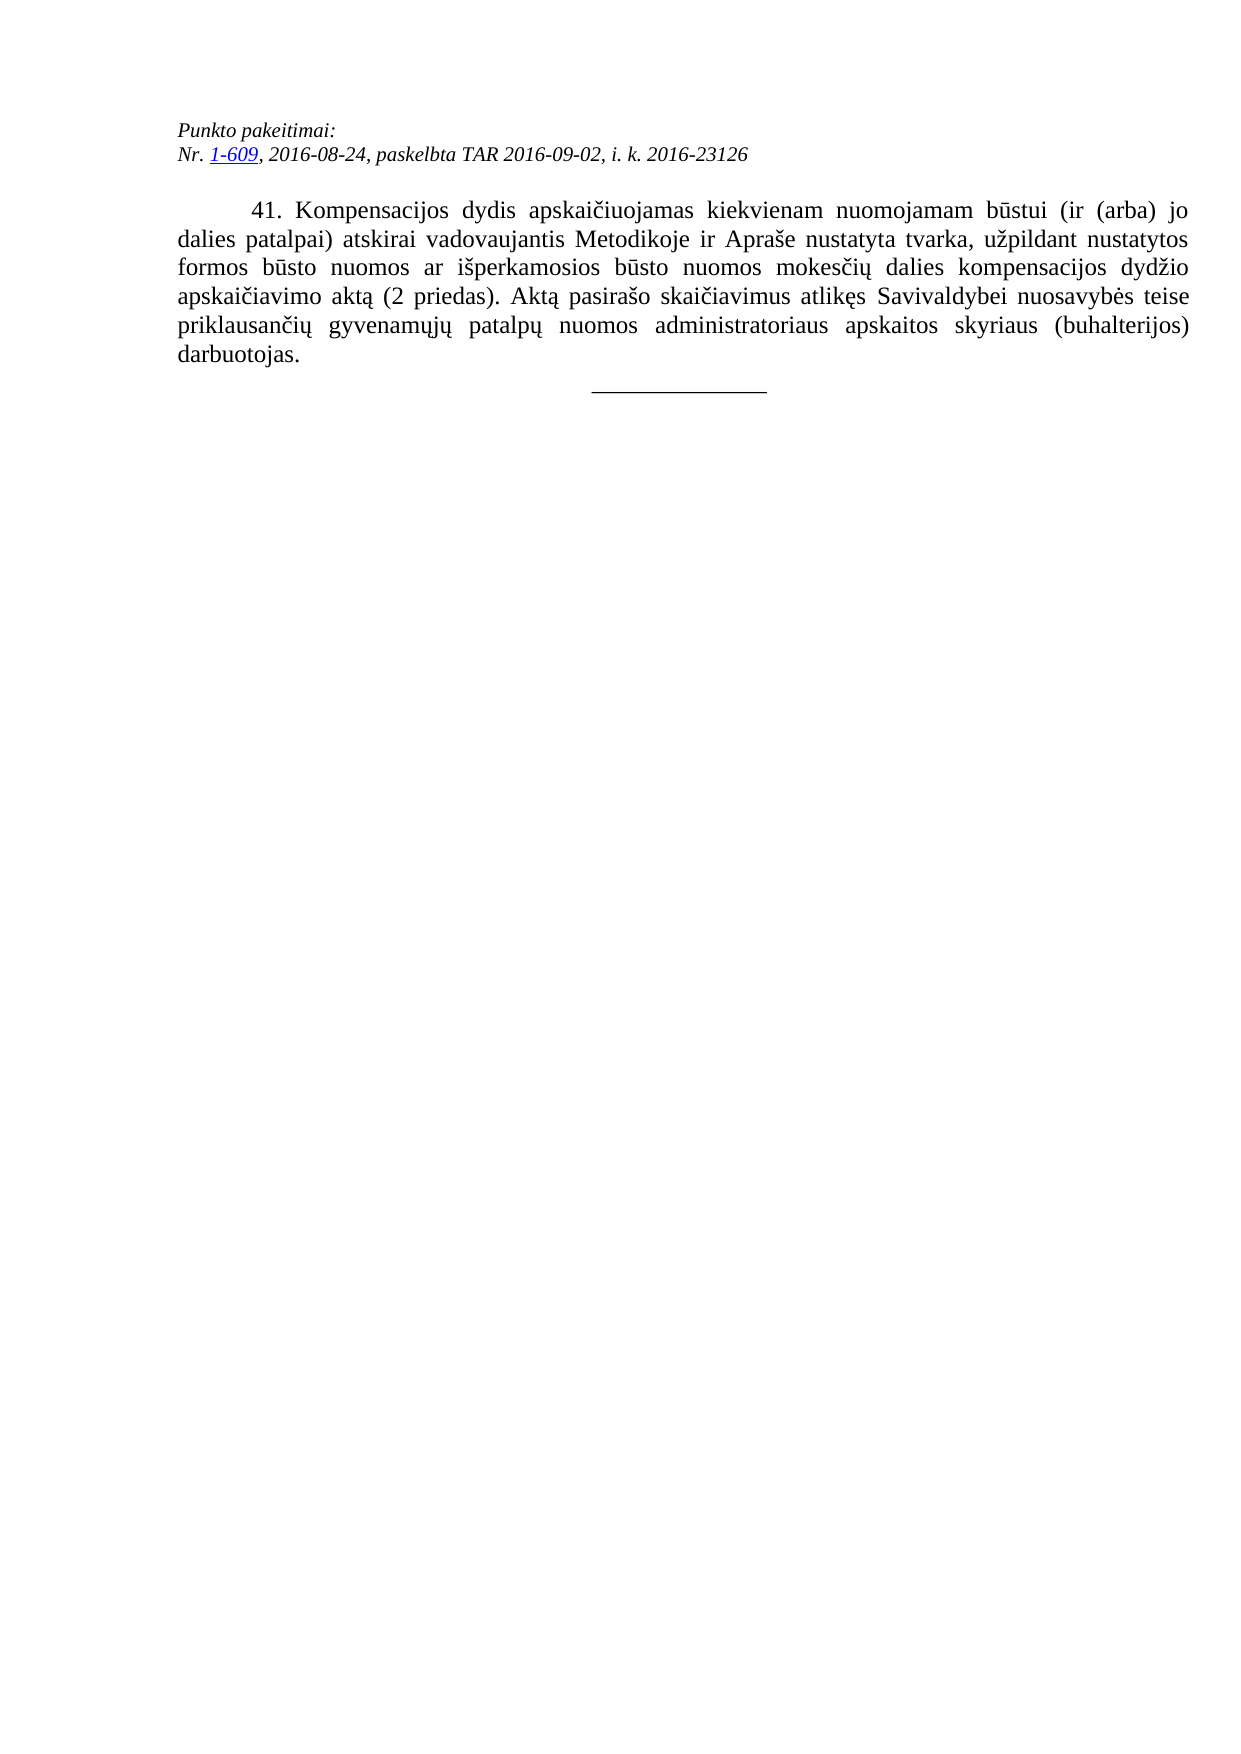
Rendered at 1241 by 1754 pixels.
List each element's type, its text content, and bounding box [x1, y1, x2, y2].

text ______________ [177, 367, 1181, 396]
text Nr. 1-609, 2016-08-24, paskelbta TAR 2016-09-02, i. k. 2016-23126 [177, 142, 1181, 166]
text 41. Kompensacijos dydis apskaičiuojamas kiekvienam nuomojamam būstui (ir (arba) jo dalies patalpai) atskirai vadovaujantis Metodikoje ir Apraše nustatyta tvarka, užpildant nustatytos formos būsto nuomos ar išperkamosios būsto nuomos mokesčių dalies kompensacijos dydžio apskaičiavimo aktą (2 priedas). Aktą pasirašo skaičiavimus atlikęs Savivaldybei nuosavybės teise priklausančių gyvenamųjų patalpų nuomos administratoriaus apskaitos skyriaus (buhalterijos) darbuotojas. [177, 195, 1190, 367]
text Punkto pakeitimai: [177, 118, 1181, 142]
